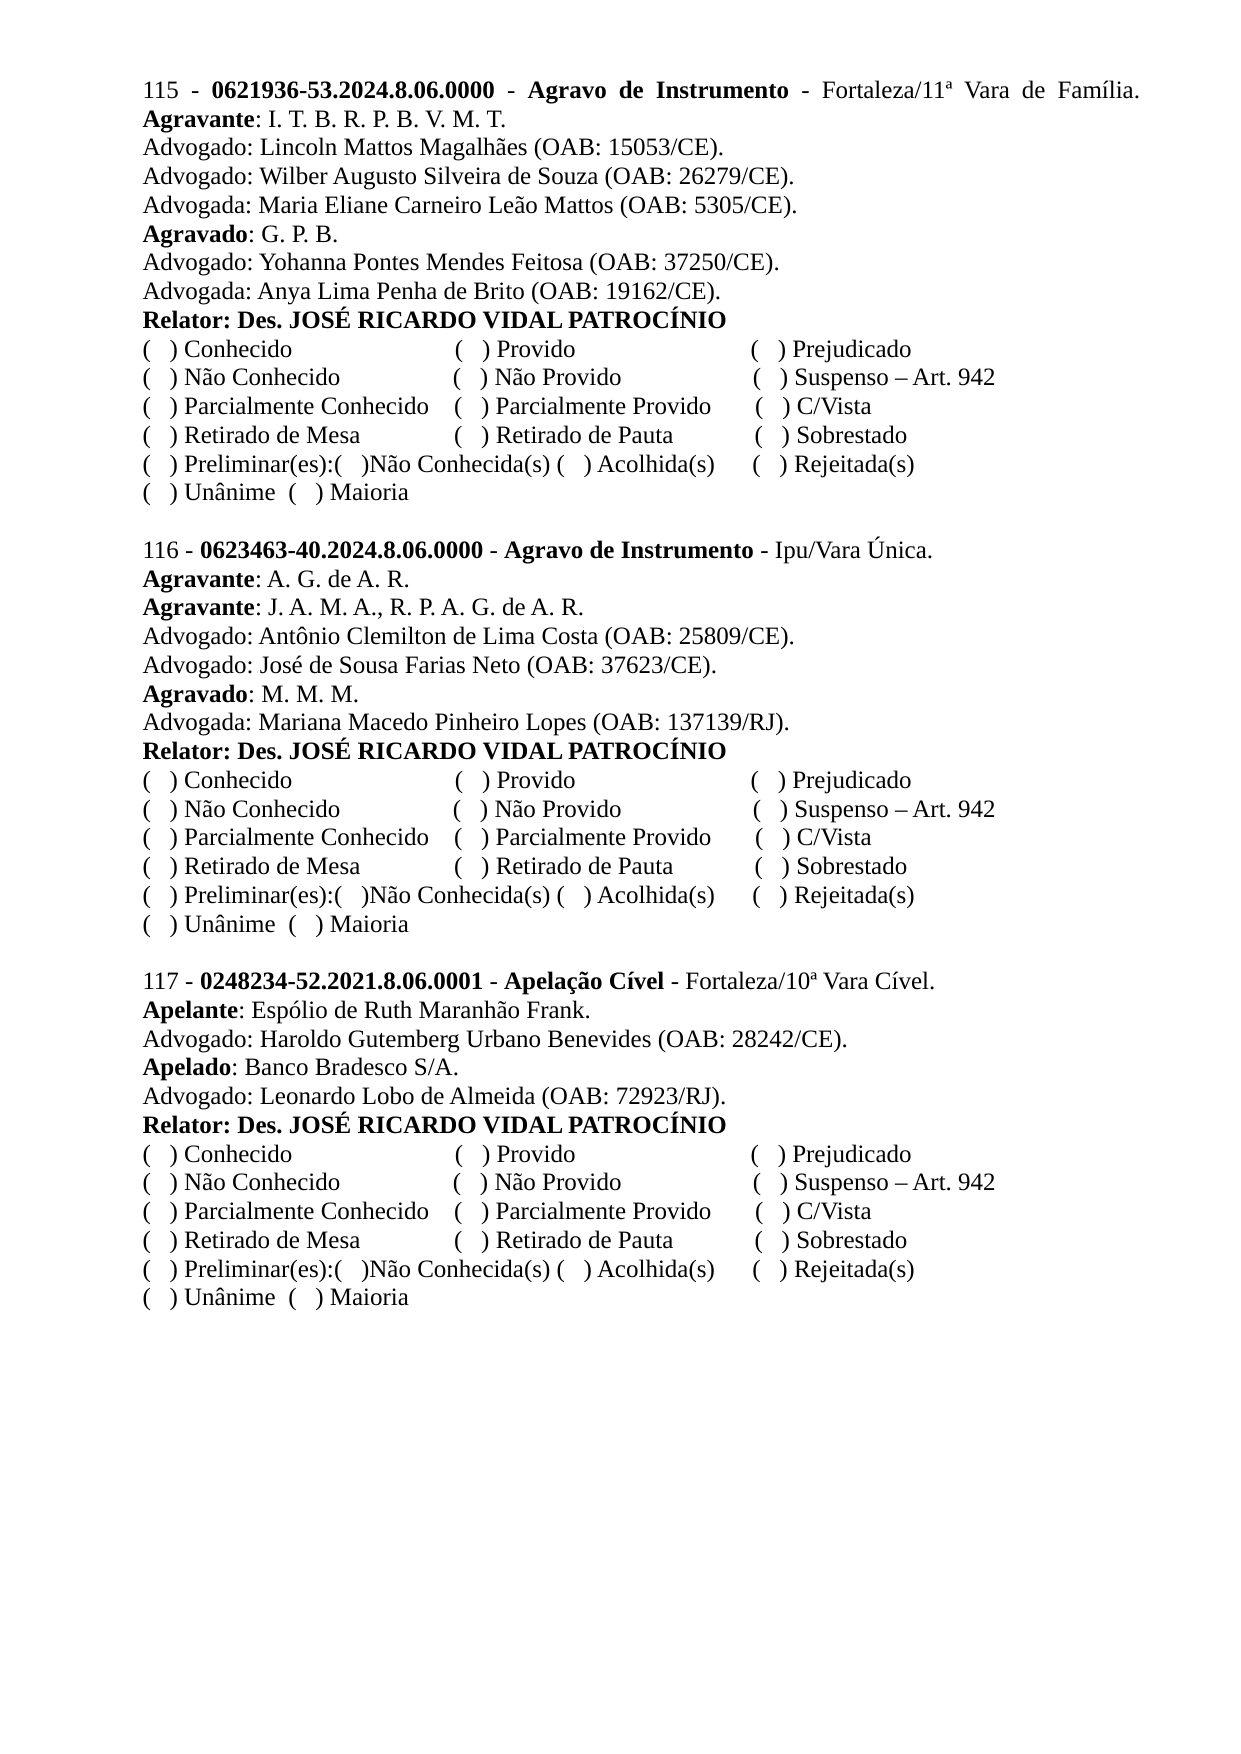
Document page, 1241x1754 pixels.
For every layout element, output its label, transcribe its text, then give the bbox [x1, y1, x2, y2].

text Advogada: Anya Lima Penha de Brito (OAB: 19162/CE). [142, 276, 1141, 305]
text ( ) Unânime ( ) Maioria [142, 1282, 1158, 1311]
text Advogado: Wilber Augusto Silveira de Souza (OAB: 26279/CE). [142, 161, 1141, 190]
text ( ) Conhecido ( ) Provido ( ) Prejudicado [142, 334, 1141, 362]
text ( ) Unânime ( ) Maioria [142, 477, 1158, 506]
text Advogado: José de Sousa Farias Neto (OAB: 37623/CE). [142, 650, 1141, 679]
text ( ) Parcialmente Conhecido ( ) Parcialmente Provido ( ) C/Vista [142, 822, 1158, 851]
text Relator: Des. JOSÉ RICARDO VIDAL PATROCÍNIO [142, 1110, 1141, 1139]
text ( ) Preliminar(es):( )Não Conhecida(s) ( ) Acolhida(s) ( ) Rejeitada(s) [142, 449, 1158, 477]
text Advogado: Leonardo Lobo de Almeida (OAB: 72923/RJ). [142, 1081, 1141, 1110]
text 116 - 0623463-40.2024.8.06.0000 - Agravo de Instrumento - Ipu/Vara Única. [142, 535, 1141, 564]
text Advogado: Antônio Clemilton de Lima Costa (OAB: 25809/CE). [142, 621, 1141, 650]
text ( ) Parcialmente Conhecido ( ) Parcialmente Provido ( ) C/Vista [142, 391, 1158, 420]
text Advogada: Maria Eliane Carneiro Leão Mattos (OAB: 5305/CE). [142, 190, 1141, 219]
text Agravante: A. G. de A. R. [142, 564, 1141, 592]
text Relator: Des. JOSÉ RICARDO VIDAL PATROCÍNIO [142, 305, 1141, 334]
text ( ) Não Conhecido ( ) Não Provido ( ) Suspenso – Art. 942 [142, 1167, 1158, 1196]
text ( ) Retirado de Mesa ( ) Retirado de Pauta ( ) Sobrestado [142, 1225, 1158, 1254]
text Apelante: Espólio de Ruth Maranhão Frank. [142, 995, 1141, 1024]
text Advogado: Yohanna Pontes Mendes Feitosa (OAB: 37250/CE). [142, 247, 1141, 276]
text Agravante: J. A. M. A., R. P. A. G. de A. R. [142, 592, 1141, 621]
text ( ) Conhecido ( ) Provido ( ) Prejudicado [142, 765, 1141, 794]
text Advogado: Haroldo Gutemberg Urbano Benevides (OAB: 28242/CE). [142, 1024, 1141, 1052]
text 117 - 0248234-52.2021.8.06.0001 - Apelação Cível - Fortaleza/10ª Vara Cível. [142, 966, 1141, 995]
text ( ) Unânime ( ) Maioria [142, 909, 1158, 937]
text 115 - 0621936-53.2024.8.06.0000 - Agravo de Instrumento - Fortaleza/11ª Vara de Família. Agravante: I. T. B. R. P. B. V. M. T. [142, 75, 1141, 132]
text ( ) Preliminar(es):( )Não Conhecida(s) ( ) Acolhida(s) ( ) Rejeitada(s) [142, 1254, 1158, 1282]
text ( ) Conhecido ( ) Provido ( ) Prejudicado [142, 1139, 1141, 1167]
text ( ) Não Conhecido ( ) Não Provido ( ) Suspenso – Art. 942 [142, 794, 1158, 822]
text ( ) Parcialmente Conhecido ( ) Parcialmente Provido ( ) C/Vista [142, 1196, 1158, 1225]
text Advogada: Mariana Macedo Pinheiro Lopes (OAB: 137139/RJ). [142, 707, 1141, 736]
text Relator: Des. JOSÉ RICARDO VIDAL PATROCÍNIO [142, 736, 1141, 765]
text Agravado: G. P. B. [142, 219, 1141, 247]
text Apelado: Banco Bradesco S/A. [142, 1052, 1141, 1081]
text ( ) Retirado de Mesa ( ) Retirado de Pauta ( ) Sobrestado [142, 851, 1158, 880]
text ( ) Não Conhecido ( ) Não Provido ( ) Suspenso – Art. 942 [142, 362, 1158, 391]
text ( ) Preliminar(es):( )Não Conhecida(s) ( ) Acolhida(s) ( ) Rejeitada(s) [142, 880, 1158, 909]
text Agravado: M. M. M. [142, 679, 1141, 707]
text Advogado: Lincoln Mattos Magalhães (OAB: 15053/CE). [142, 132, 1141, 161]
text ( ) Retirado de Mesa ( ) Retirado de Pauta ( ) Sobrestado [142, 420, 1158, 449]
